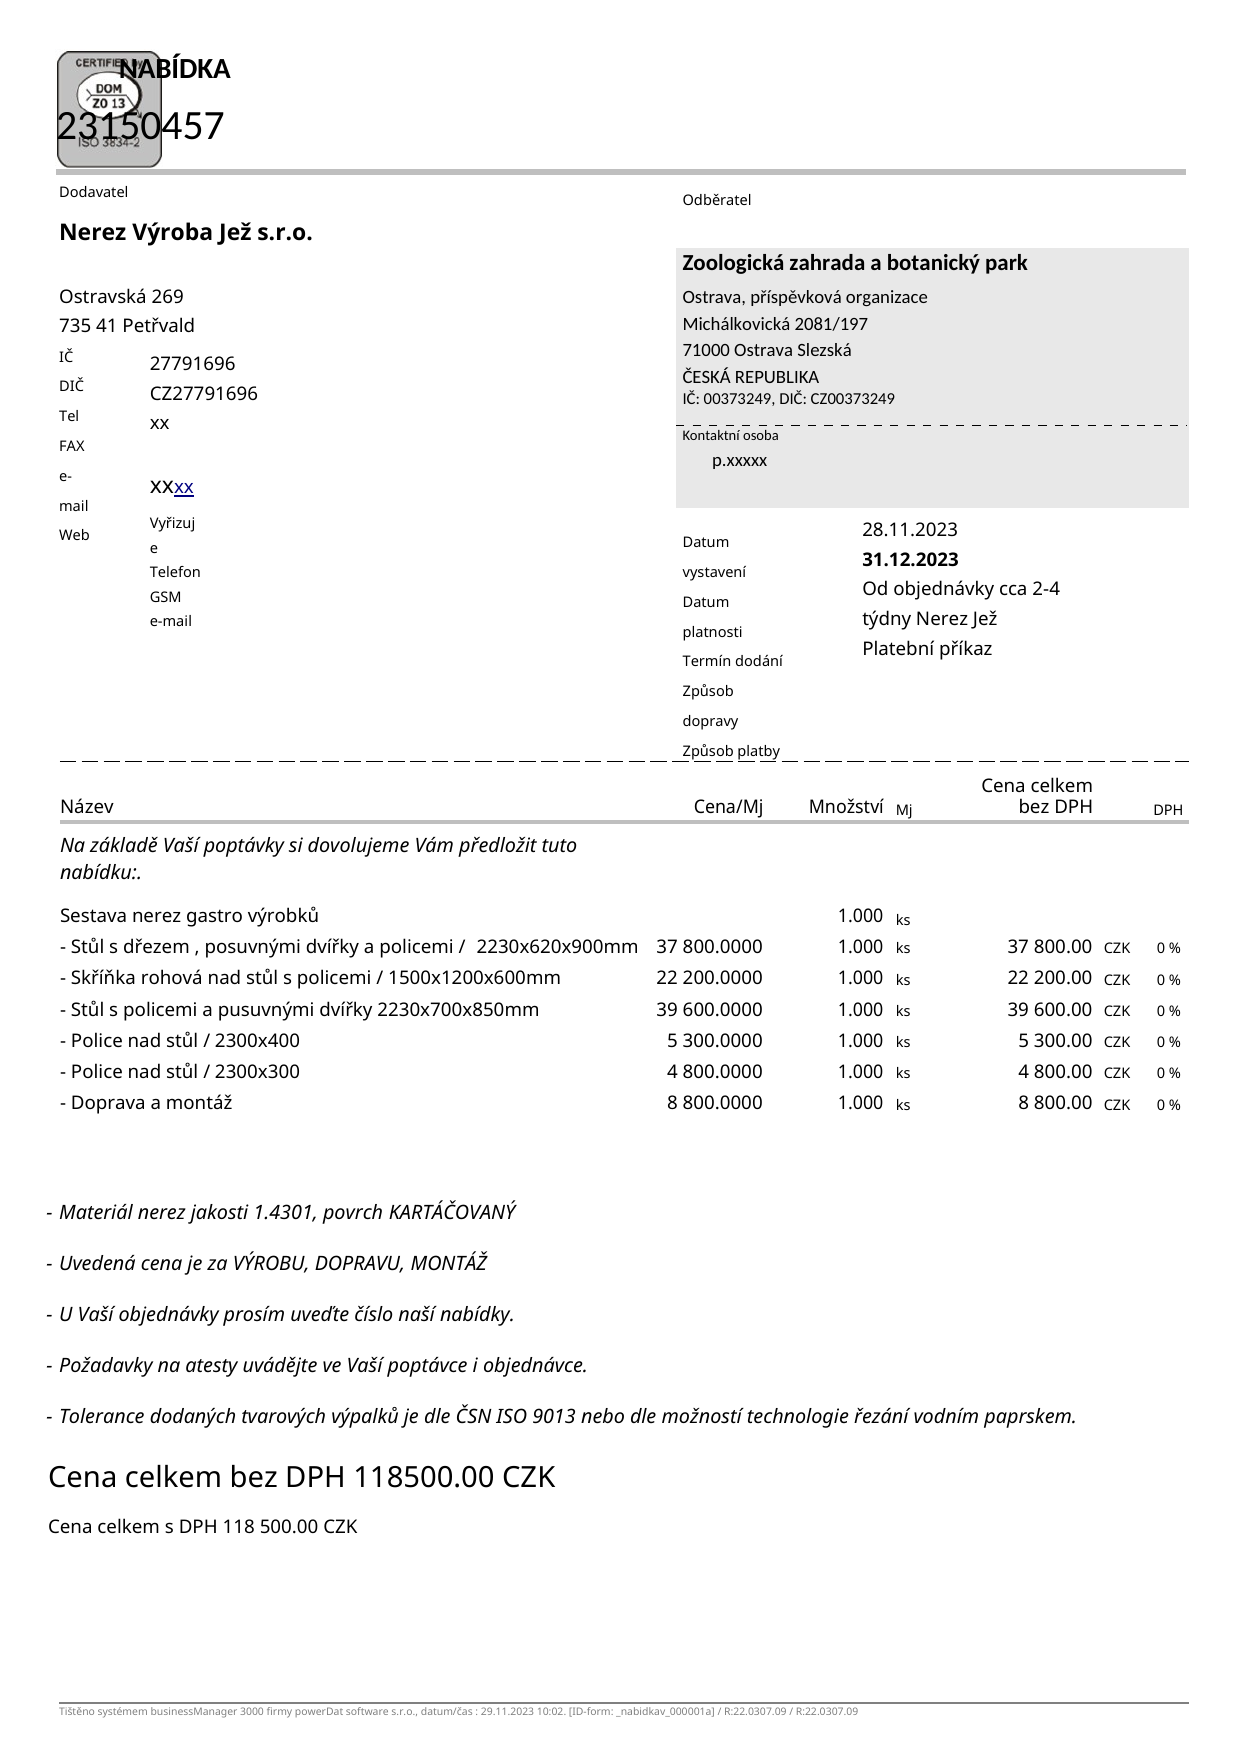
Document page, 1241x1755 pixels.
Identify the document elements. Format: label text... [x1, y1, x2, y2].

text Nerez Výroba Jež s.r.o. [59, 216, 325, 247]
table_cell - Stůl s dřezem , posuvnými dvířky a policemi / 2230x620x900mm [60, 931, 645, 963]
table_cell bez DPH [949, 797, 1098, 820]
text Tel FAX [59, 406, 86, 456]
table_cell [1141, 824, 1189, 885]
table_cell CZK [1098, 931, 1141, 963]
table_cell 0 % [1141, 963, 1189, 994]
text e-mail Web [59, 466, 101, 545]
table_cell CZK [1098, 994, 1141, 1025]
table_cell - Police nad stůl / 2300x400 [60, 1025, 645, 1056]
table_cell [645, 885, 787, 931]
table_cell 22 200.00 [949, 963, 1098, 994]
table_cell ks [889, 963, 949, 994]
table_cell [1098, 797, 1141, 820]
table_cell 39 600.0000 [645, 994, 787, 1025]
table_cell 1.000 [787, 1056, 889, 1088]
text IČ DIČ [59, 346, 85, 396]
table_cell Na základě Vaší poptávky si dovolujeme Vám předložit tuto nabídku:. [60, 824, 645, 885]
table_cell [645, 824, 787, 885]
table_header [1098, 761, 1189, 797]
text Dodavatel [59, 182, 325, 202]
table_cell 1.000 [787, 885, 889, 931]
text CZ27791696 [149, 380, 308, 405]
list Požadavky na atesty uvádějte ve Vaší poptávce i objednávce. [46, 1352, 1201, 1378]
table_cell 1.000 [787, 1088, 889, 1115]
table_cell 8 800.00 [949, 1088, 1098, 1115]
text Od objednávky cca 2-4 týdny Nerez Jež [862, 576, 1106, 631]
table_cell Název [60, 797, 645, 820]
table_cell 4 800.00 [949, 1056, 1098, 1088]
table_cell 1.000 [787, 931, 889, 963]
text Odběratel [682, 189, 1201, 209]
table_cell CZK [1098, 963, 1141, 994]
table_cell ks [889, 885, 949, 931]
table_cell ks [889, 1056, 949, 1088]
text 27791696 [149, 350, 308, 376]
table_cell 0 % [1141, 931, 1189, 963]
text e-mail [149, 611, 308, 631]
table_cell [889, 824, 949, 885]
table_cell ks [889, 931, 949, 963]
text Cena celkem bez DPH 118500.00 CZK [48, 1457, 1201, 1496]
text Cena celkem s DPH 118 500.00 CZK [48, 1513, 1201, 1538]
table_cell 5 300.0000 [645, 1025, 787, 1056]
text 31.12.2023 [862, 546, 1201, 572]
text 28.11.2023 [862, 517, 1201, 542]
text Vyřizuje Telefon GSM [149, 513, 201, 606]
table_cell CZK [1098, 1088, 1141, 1115]
table_cell 5 300.00 [949, 1025, 1098, 1056]
table_cell ks [889, 1088, 949, 1115]
table_cell ks [889, 1025, 949, 1056]
text Tištěno systémem businessManager 3000 firmy powerDat software s.r.o., datum/čas : 29.11.2023 10:02. [ID-form: _nabidkav_000001a] / R:22.0307.09 / R:22.0307.09 [59, 1698, 1201, 1718]
table_cell Množství [787, 797, 889, 820]
table_cell 0 % [1141, 1088, 1189, 1115]
table_cell ks [889, 994, 949, 1025]
table_cell 1.000 [787, 1025, 889, 1056]
table_cell 22 200.0000 [645, 963, 787, 994]
text Platební příkaz [862, 635, 1201, 661]
table_cell 1.000 [787, 963, 889, 994]
table_cell 0 % [1141, 1056, 1189, 1088]
table_cell - Skříňka rohová nad stůl s policemi / 1500x1200x600mm [60, 963, 645, 994]
list Uvedená cena je za VÝROBU, DOPRAVU, MONTÁŽ [46, 1249, 1201, 1276]
table_cell [1098, 824, 1141, 885]
table_header [60, 761, 949, 797]
table_cell 4 800.0000 [645, 1056, 787, 1088]
table_cell DPH [1141, 797, 1189, 820]
table_cell [787, 824, 889, 885]
text Datum vystavení Datum platnosti Termín dodání Způsob dopravy Způsob platby [682, 532, 792, 761]
table_cell 37 800.00 [949, 931, 1098, 963]
table_cell CZK [1098, 1025, 1141, 1056]
text xx [149, 409, 308, 435]
table_cell 0 % [1141, 994, 1189, 1025]
table_cell - Stůl s policemi a pusuvnými dvířky 2230x700x850mm [60, 994, 645, 1025]
list Materiál nerez jakosti 1.4301, povrch KARTÁČOVANÝ [46, 1198, 1201, 1225]
table_cell 39 600.00 [949, 994, 1098, 1025]
table_cell Mj [889, 797, 949, 820]
table_cell Sestava nerez gastro výrobků [60, 885, 645, 931]
list U Vaší objednávky prosím uveďte číslo naší nabídky. [46, 1300, 1201, 1327]
table_cell 1.000 [787, 994, 889, 1025]
table_cell 8 800.0000 [645, 1088, 787, 1115]
table_cell 0 % [1141, 1025, 1189, 1056]
table_cell [1141, 885, 1189, 931]
table_cell - Doprava a montáž [60, 1088, 645, 1115]
text xxxx [149, 469, 296, 501]
table_cell CZK [1098, 1056, 1141, 1088]
table_cell - Police nad stůl / 2300x300 [60, 1056, 645, 1088]
text Ostravská 269 [59, 283, 325, 309]
list Tolerance dodaných tvarových výpalků je dle ČSN ISO 9013 nebo dle možností technologie řezání vodním paprskem. [46, 1403, 1201, 1430]
table_header Cena celkem [949, 761, 1098, 797]
table_cell Cena/Mj [645, 797, 787, 820]
table_cell [1098, 885, 1141, 931]
table_cell [949, 885, 1098, 931]
table_cell [949, 824, 1098, 885]
table_cell 37 800.0000 [645, 931, 787, 963]
text 735 41 Petřvald [59, 312, 325, 338]
